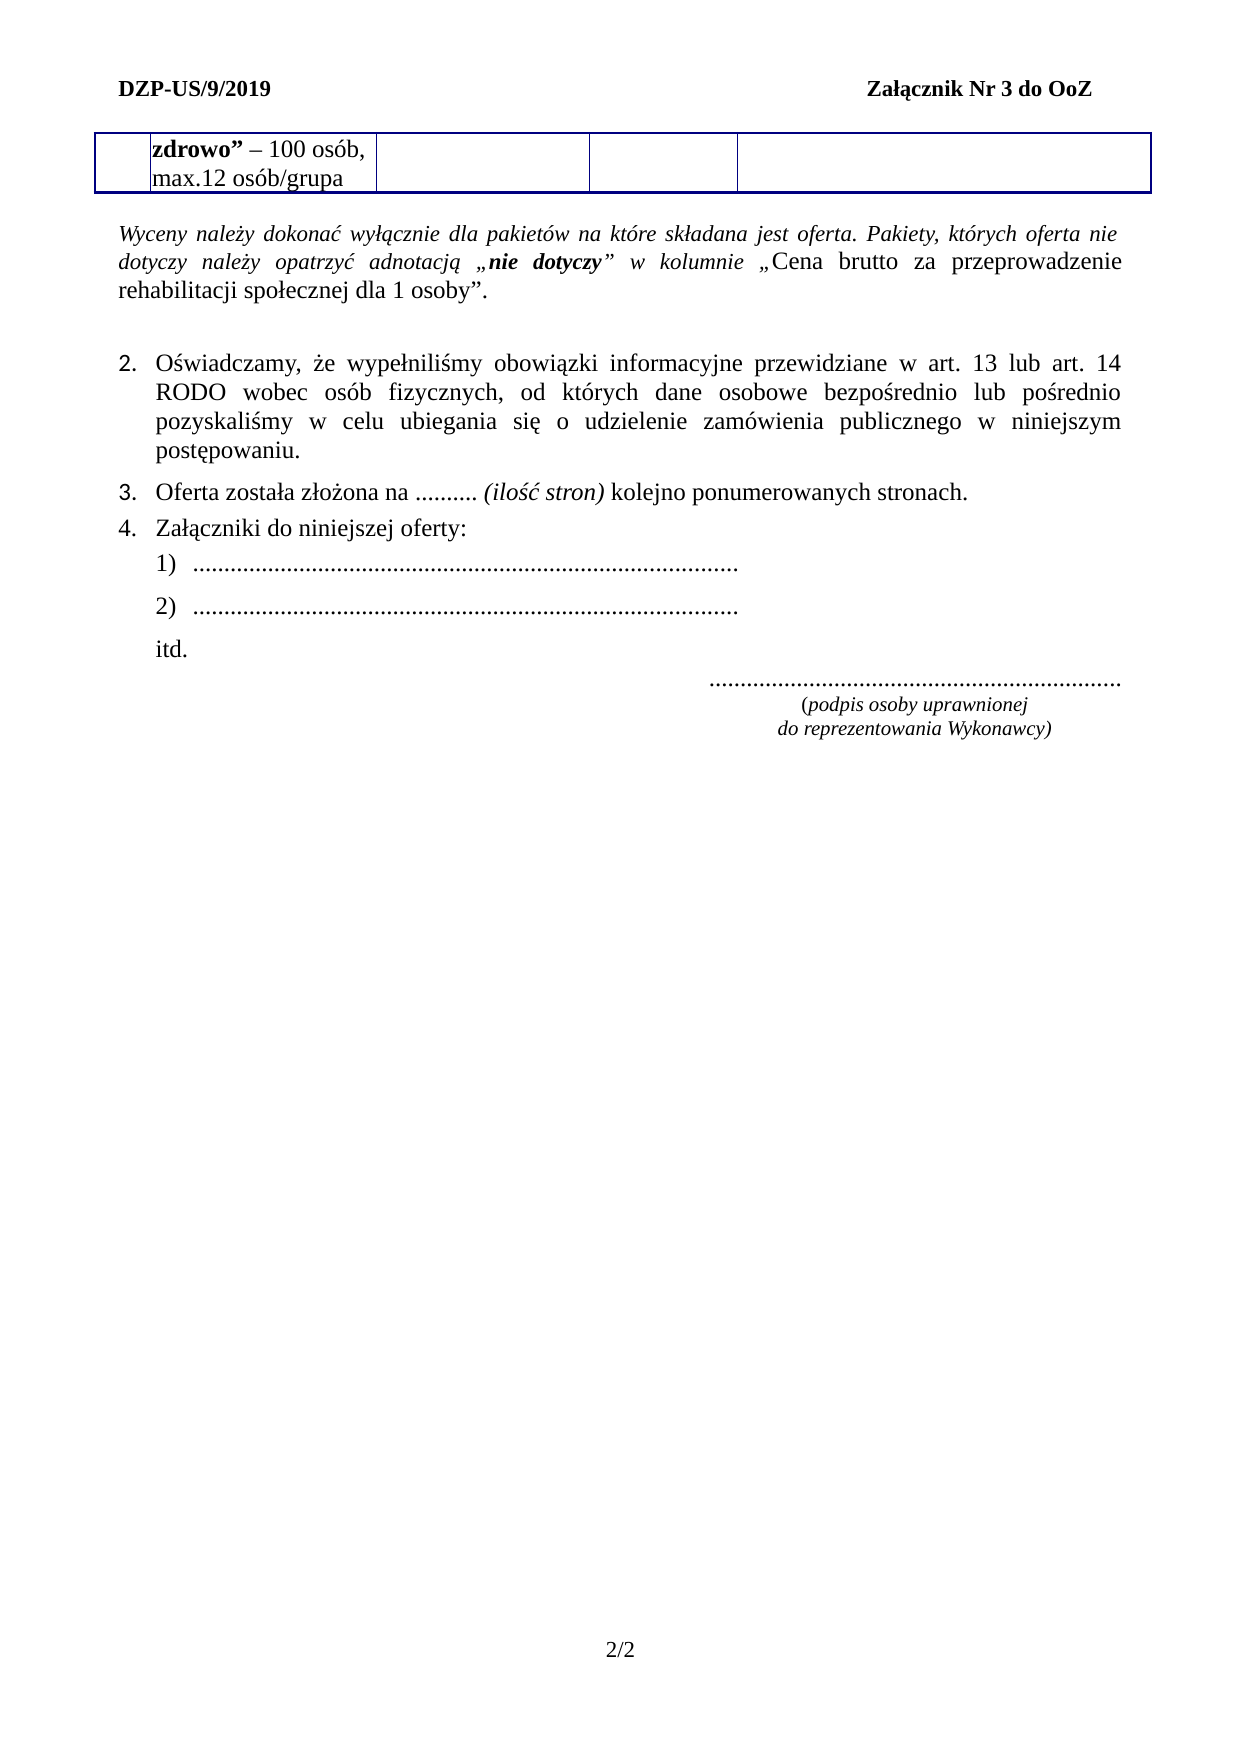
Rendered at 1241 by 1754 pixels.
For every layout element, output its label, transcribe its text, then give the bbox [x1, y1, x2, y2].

list Oświadczamy, że wypełniliśmy obowiązki informacyjne przewidziane w art. 13 lub art. 14 RODO wobec osób fizycznych, od których dane osobowe bezpośrednio lub pośrednio pozyskaliśmy w celu ubiegania się o udzielenie zamówienia publicznego w niniejszym postępowaniu. [118, 347, 1122, 463]
text (podpis osoby uprawnionej [118, 692, 1122, 716]
list Załączniki do niniejszej oferty: [118, 513, 1122, 542]
table_cell [590, 134, 737, 191]
list Oferta została złożona na .......... (ilość stron) kolejno ponumerowanych stronach. [118, 476, 1122, 507]
table_cell [377, 134, 589, 191]
table_cell [96, 134, 150, 191]
table_cell zdrowo” – 100 osób, max.12 osób/grupa [151, 134, 376, 191]
text do reprezentowania Wykonawcy) [118, 716, 1122, 740]
text Wyceny należy dokonać wyłącznie dla pakietów na które składana jest oferta. Pakiety, których oferta nie dotyczy należy opatrzyć adnotacją „nie dotyczy” w kolumnie „Cena brutto za przeprowadzenie rehabilitacji społecznej dla 1 osoby”. [118, 220, 1122, 304]
text itd. [155, 634, 1122, 663]
table_cell [738, 134, 1150, 191]
